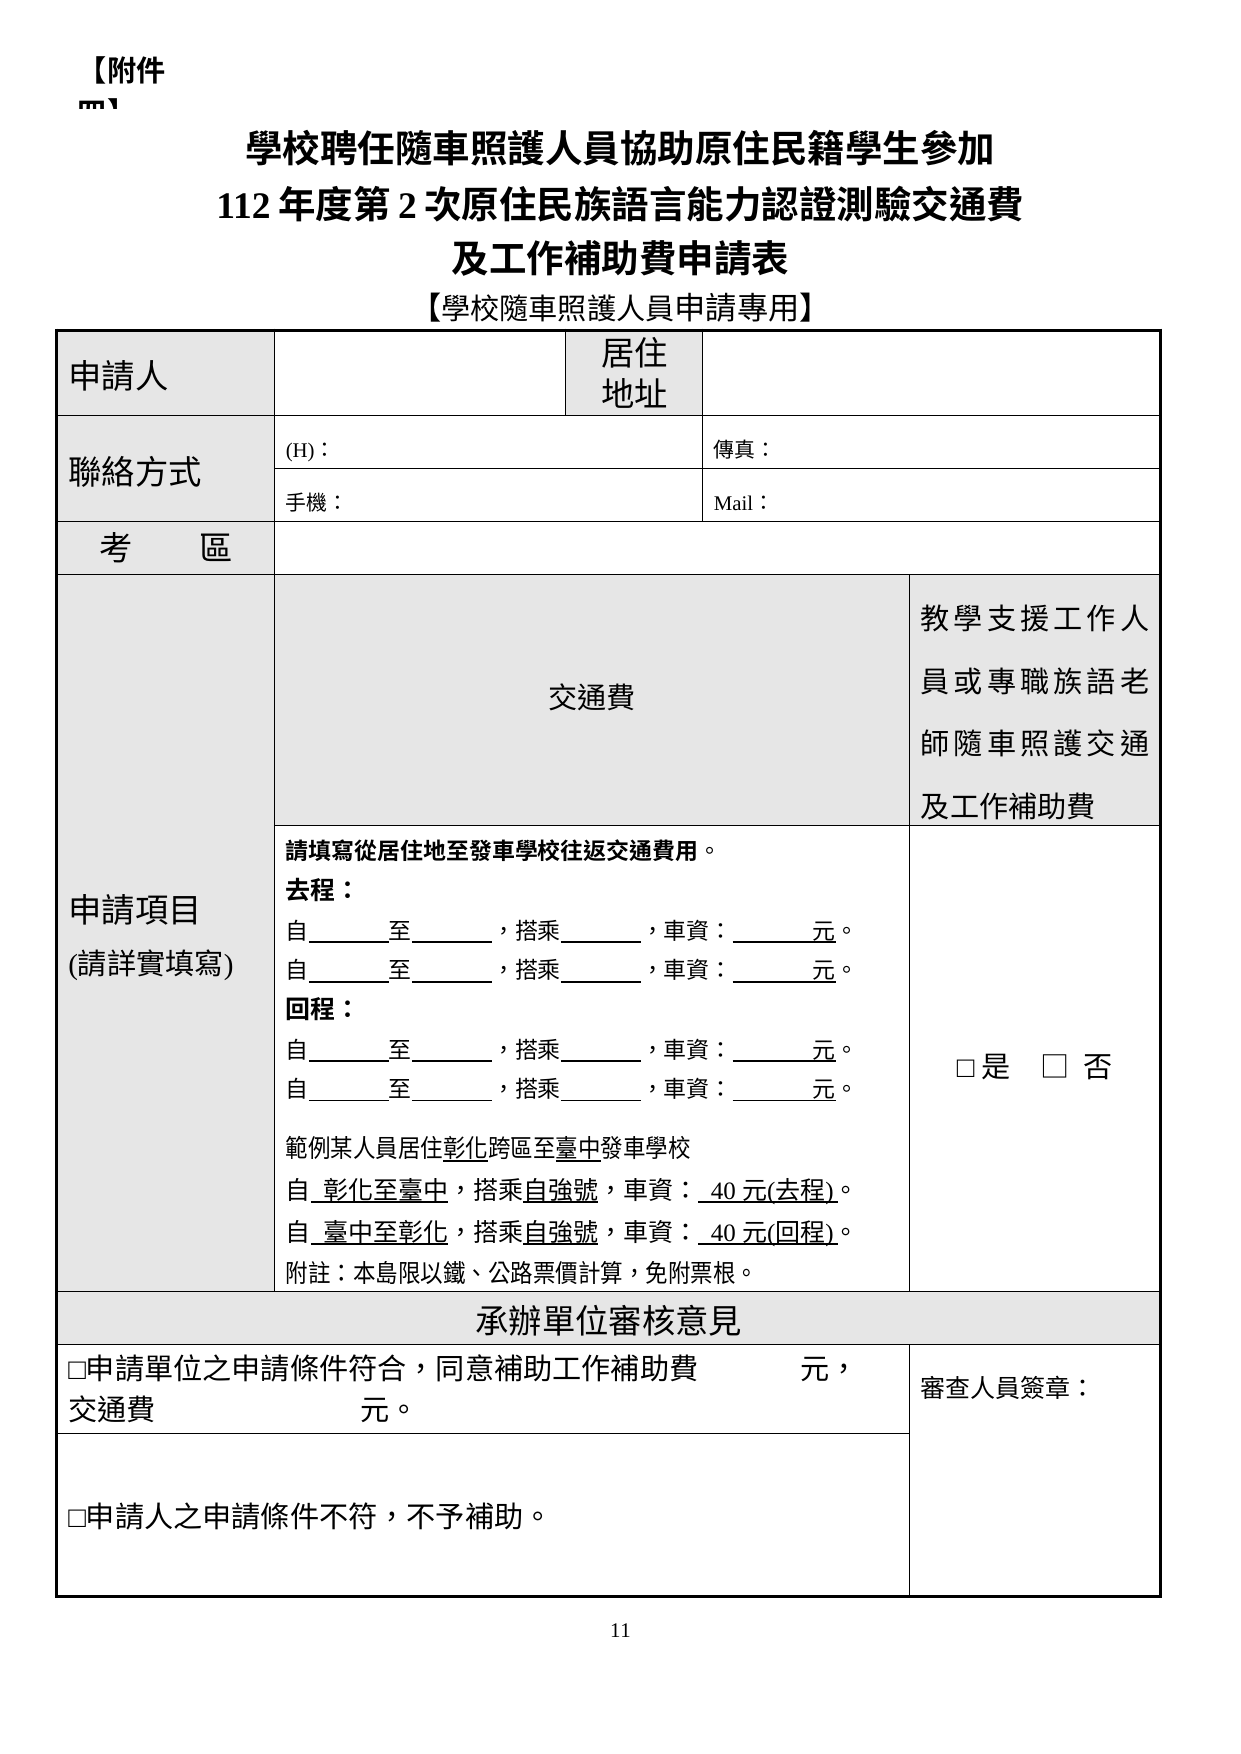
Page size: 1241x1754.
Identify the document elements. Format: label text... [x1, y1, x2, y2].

table_cell □ 是 □ 否 [910, 826, 1159, 1291]
table_cell 教學支援工作人員或專職族語老師隨車照護交通及工作補助費 [910, 575, 1159, 825]
table_cell [275, 522, 1159, 574]
table_cell 考 區 [58, 522, 274, 574]
table_header 申請人 [58, 332, 274, 415]
table_cell 交通費 [275, 575, 909, 825]
table_cell □申請人之申請條件不符，不予補助。 [58, 1434, 909, 1595]
text 【學校隨車照護人員申請專用】 [106, 283, 1134, 328]
text 學校聘任隨車照護人員協助原住民籍學生參加 [63, 40, 1134, 175]
text 112年度第2次原住民族語言能力認證測驗交通費 [106, 175, 1134, 229]
text 及工作補助費申請表 [106, 229, 1134, 283]
table_header 居住 地址 [566, 332, 702, 415]
table_header [703, 332, 1159, 415]
table_header [275, 332, 565, 415]
table_cell 聯絡方式 [58, 416, 274, 521]
table_cell 承辦單位審核意見 [58, 1292, 1159, 1344]
table_cell 審查人員簽章： [910, 1345, 1159, 1595]
table_cell □申請單位之申請條件符合，同意補助工作補助費 元， 交通費 元。 [58, 1345, 909, 1433]
table_cell (H)： [275, 416, 702, 468]
table_cell 申請項目 (請詳實填寫) [58, 575, 274, 1291]
table_cell 傳真： [703, 416, 1159, 468]
table_cell 手機： [275, 469, 702, 521]
table_cell Mail： [703, 469, 1159, 521]
text 【附件四】 [78, 47, 198, 109]
table_cell 請填寫從居住地至發車學校往返交通費用。 去程： 自 至 ，搭乘 ，車資： 元。 自 至 ，搭乘 ，車資： 元。 回程： 自 至 ，搭乘 ，車資： 元。 自 至 ，搭乘 ，車資： 元。 範例某人員居住彰化跨區至臺中發車學校 自 彰化至臺中，搭乘自強號，車資： 40 元(去程)。 自 臺中至彰化，搭乘自強號，車資： 40 元(回程)。 附註：本島限以鐵、公路票價計算，免附票根。 [275, 826, 909, 1291]
